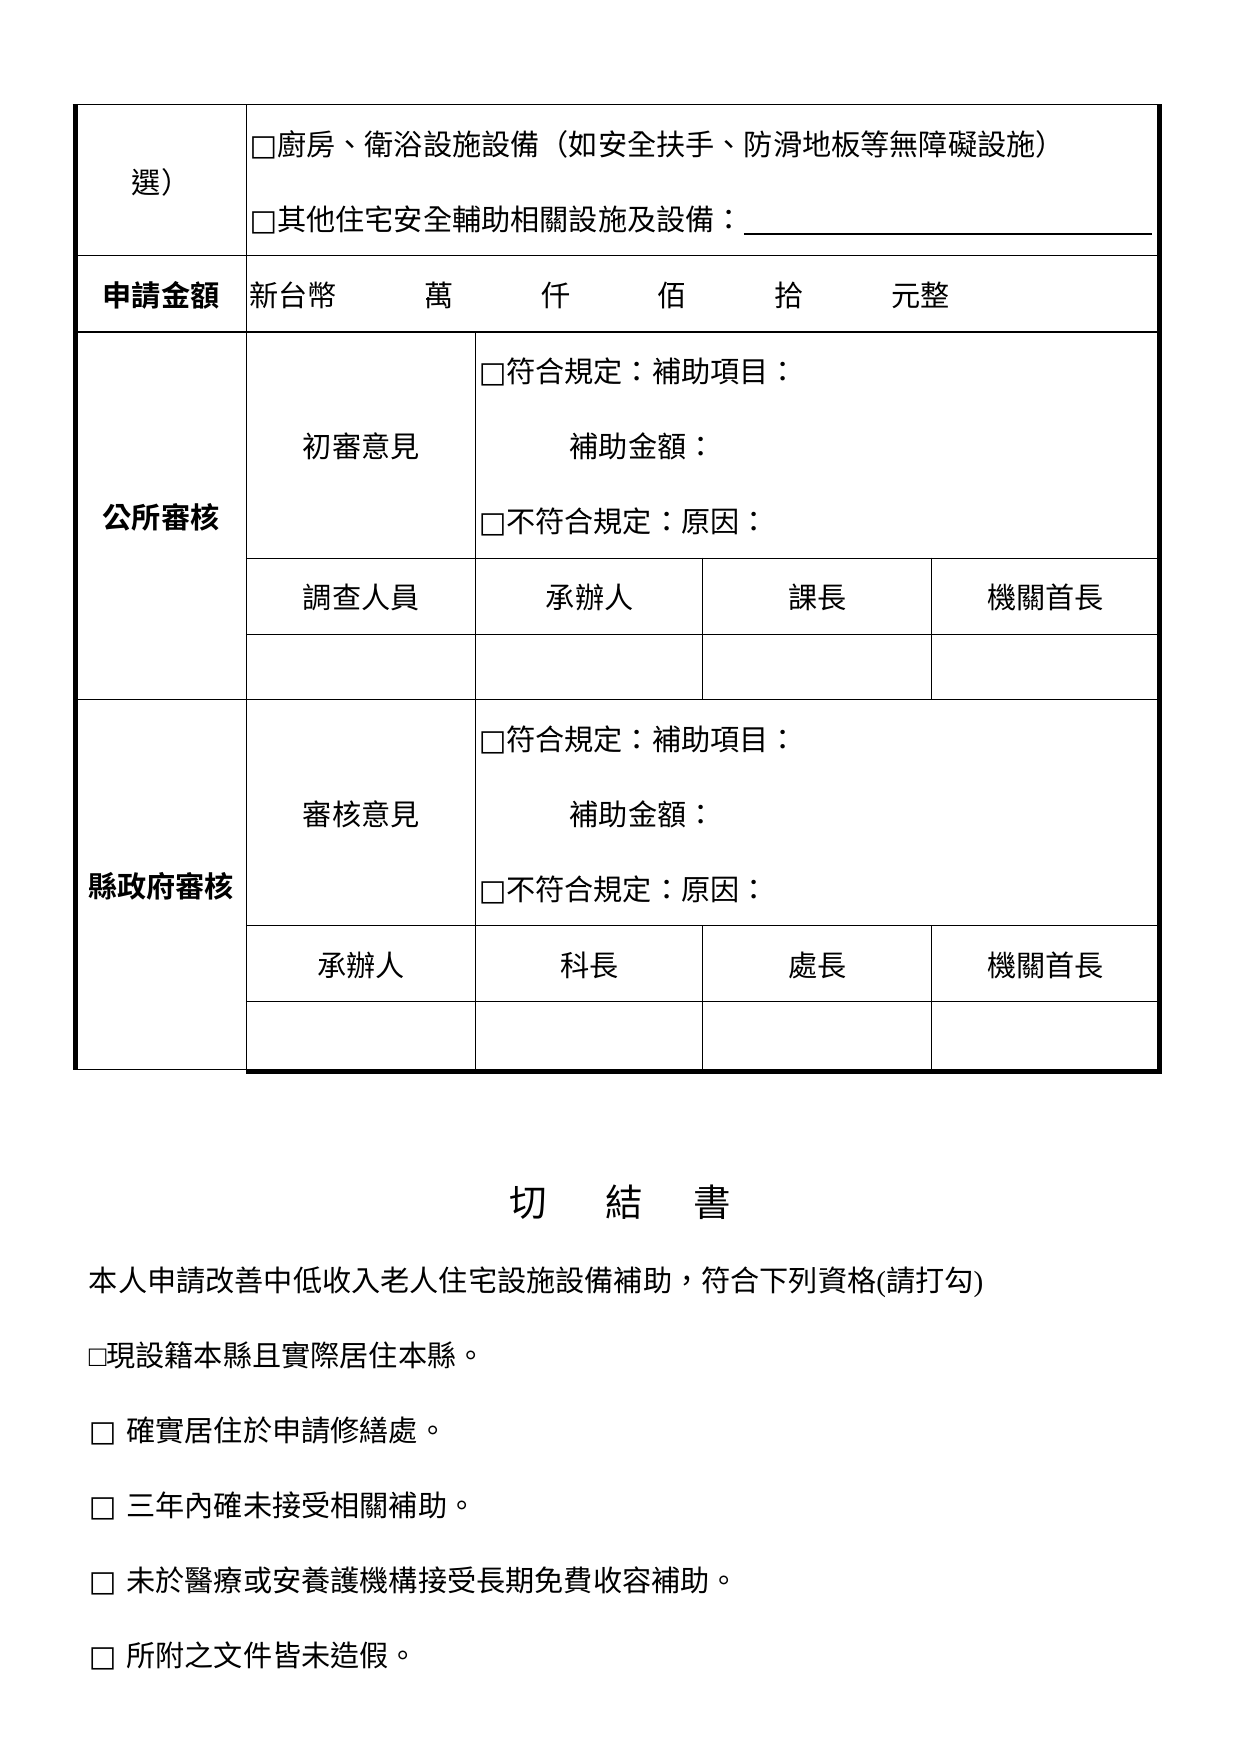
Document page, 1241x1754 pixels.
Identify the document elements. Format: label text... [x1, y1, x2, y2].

table_cell 機關首長 [932, 926, 1157, 1001]
table_cell 課長 [703, 559, 931, 633]
table_cell □廚房、衛浴設施設備（如安全扶手、防滑地板等無障礙設施） □其他住宅安全輔助相關設施及設備： [247, 105, 1157, 255]
list 未於醫療或安養護機構接受長期免費收容補助。 [89, 1561, 1152, 1599]
table_cell [247, 1002, 475, 1069]
table_cell □符合規定：補助項目： 補助金額： □不符合規定：原因： [476, 700, 1157, 925]
table_cell [703, 1002, 931, 1069]
list 所附之文件皆未造假。 [89, 1636, 1152, 1674]
table_cell 科長 [476, 926, 702, 1001]
table_cell 選） [78, 105, 246, 255]
table_cell 調查人員 [247, 559, 475, 633]
table_cell 縣政府審核 [78, 700, 246, 1069]
list 確實居住於申請修繕處。 [89, 1411, 1152, 1449]
table_cell 新台幣 萬 仟 佰 拾 元整 [247, 256, 1157, 331]
table_cell 審核意見 [247, 700, 475, 925]
table_cell 公所審核 [78, 333, 246, 699]
list 三年內確未接受相關補助。 [89, 1486, 1152, 1524]
table_cell 申請金額 [78, 256, 246, 331]
text 切 結 書 [89, 1186, 1152, 1224]
table_cell [703, 635, 931, 699]
table_cell 機關首長 [932, 559, 1157, 633]
table_cell 處長 [703, 926, 931, 1001]
table_cell [476, 635, 702, 699]
table_cell 初審意見 [247, 333, 475, 557]
table_cell 承辦人 [247, 926, 475, 1001]
table_cell [247, 635, 475, 699]
text □現設籍本縣且實際居住本縣。 [89, 1336, 1152, 1374]
table_cell □符合規定：補助項目： 補助金額： □不符合規定：原因： [476, 333, 1157, 557]
table_cell [476, 1002, 702, 1069]
table_cell 承辦人 [476, 559, 702, 633]
table_cell [932, 1002, 1157, 1069]
text 本人申請改善中低收入老人住宅設施設備補助，符合下列資格(請打勾) [89, 1261, 1152, 1299]
table_cell [932, 635, 1157, 699]
